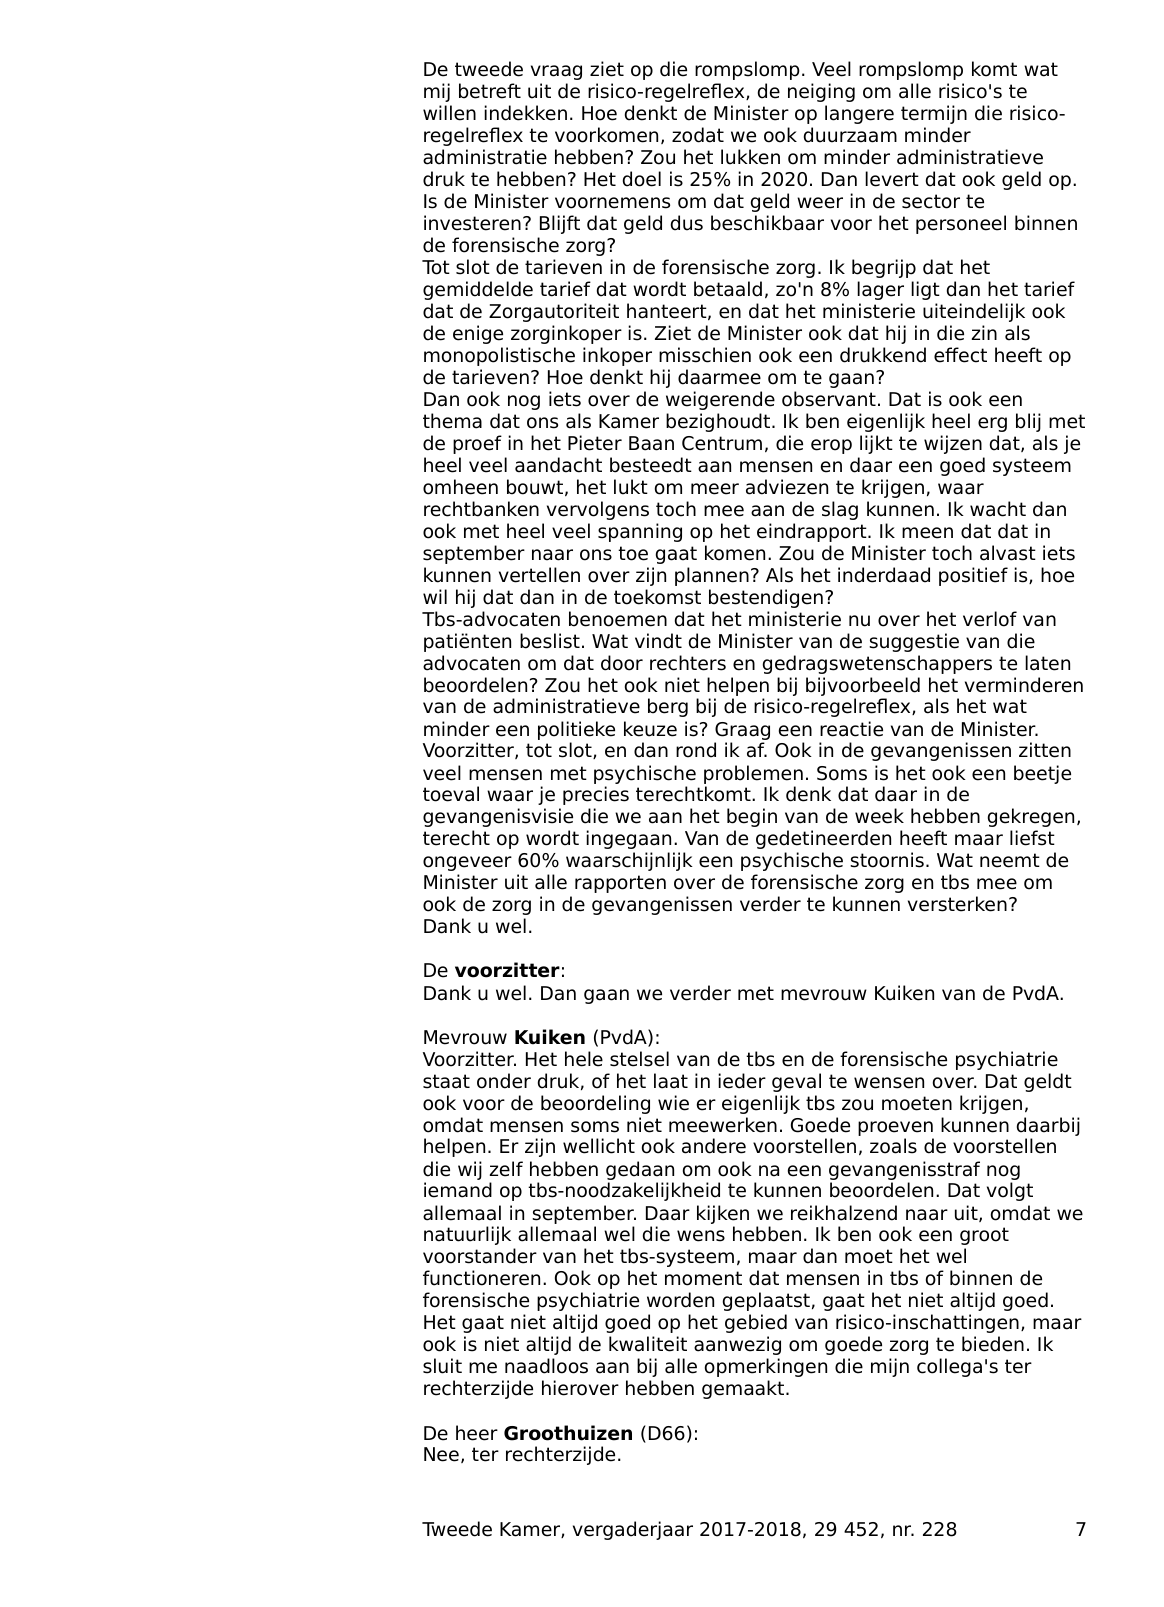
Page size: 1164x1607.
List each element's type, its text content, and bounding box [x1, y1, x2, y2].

text Dan ook nog iets over de weigerende observant. Dat is ook een thema dat ons als Kamer bezighoudt. Ik ben eigenlijk heel erg blij met de proef in het Pieter Baan Centrum, die erop lijkt te wijzen dat, als je heel veel aandacht besteedt aan mensen en daar een goed systeem omheen bouwt, het lukt om meer adviezen te krijgen, waar rechtbanken vervolgens toch mee aan de slag kunnen. Ik wacht dan ook met heel veel spanning op het eindrapport. Ik meen dat dat in september naar ons toe gaat komen. Zou de Minister toch alvast iets kunnen vertellen over zijn plannen? Als het inderdaad positief is, hoe wil hij dat dan in de toekomst bestendigen? [422, 389, 1087, 608]
text Voorzitter, tot slot, en dan rond ik af. Ook in de gevangenissen zitten veel mensen met psychische problemen. Soms is het ook een beetje toeval waar je precies terechtkomt. Ik denk dat daar in de gevangenisvisie die we aan het begin van de week hebben gekregen, terecht op wordt ingegaan. Van de gedetineerden heeft maar liefst ongeveer 60% waarschijnlijk een psychische stoornis. Wat neemt de Minister uit alle rapporten over de forensische zorg en tbs mee om ook de zorg in de gevangenissen verder te kunnen versterken? [422, 740, 1087, 916]
text De tweede vraag ziet op die rompslomp. Veel rompslomp komt wat mij betreft uit de risico-regelreflex, de neiging om alle risico's te willen indekken. Hoe denkt de Minister op langere termijn die risico-regelreflex te voorkomen, zodat we ook duurzaam minder administratie hebben? Zou het lukken om minder administratieve druk te hebben? Het doel is 25% in 2020. Dan levert dat ook geld op. Is de Minister voornemens om dat geld weer in de sector te investeren? Blijft dat geld dus beschikbaar voor het personeel binnen de forensische zorg? [422, 59, 1087, 257]
text Dank u wel. Dan gaan we verder met mevrouw Kuiken van de PvdA. [422, 982, 1087, 1004]
text Mevrouw Kuiken (PvdA): [422, 1027, 1087, 1048]
text De voorzitter: [422, 960, 1087, 982]
text Voorzitter. Het hele stelsel van de tbs en de forensische psychiatrie staat onder druk, of het laat in ieder geval te wensen over. Dat geldt ook voor de beoordeling wie er eigenlijk tbs zou moeten krijgen, omdat mensen soms niet meewerken. Goede proeven kunnen daarbij helpen. Er zijn wellicht ook andere voorstellen, zoals de voorstellen die wij zelf hebben gedaan om ook na een gevangenisstraf nog iemand op tbs-noodzakelijkheid te kunnen beoordelen. Dat volgt allemaal in september. Daar kijken we reikhalzend naar uit, omdat we natuurlijk allemaal wel die wens hebben. Ik ben ook een groot voorstander van het tbs-systeem, maar dan moet het wel functioneren. Ook op het moment dat mensen in tbs of binnen de forensische psychiatrie worden geplaatst, gaat het niet altijd goed. Het gaat niet altijd goed op het gebied van risico-inschattingen, maar ook is niet altijd de kwaliteit aanwezig om goede zorg te bieden. Ik sluit me naadloos aan bij alle opmerkingen die mijn collega's ter rechterzijde hierover hebben gemaakt. [422, 1048, 1087, 1400]
text Nee, ter rechterzijde. [422, 1444, 1087, 1466]
text Dank u wel. [422, 916, 1087, 938]
text Tot slot de tarieven in de forensische zorg. Ik begrijp dat het gemiddelde tarief dat wordt betaald, zo'n 8% lager ligt dan het tarief dat de Zorgautoriteit hanteert, en dat het ministerie uiteindelijk ook de enige zorginkoper is. Ziet de Minister ook dat hij in die zin als monopolistische inkoper misschien ook een drukkend effect heeft op de tarieven? Hoe denkt hij daarmee om te gaan? [422, 257, 1087, 389]
text De heer Groothuizen (D66): [422, 1422, 1087, 1444]
text Tbs-advocaten benoemen dat het ministerie nu over het verlof van patiënten beslist. Wat vindt de Minister van de suggestie van die advocaten om dat door rechters en gedragswetenschappers te laten beoordelen? Zou het ook niet helpen bij bijvoorbeeld het verminderen van de administratieve berg bij de risico-regelreflex, als het wat minder een politieke keuze is? Graag een reactie van de Minister. [422, 608, 1087, 740]
